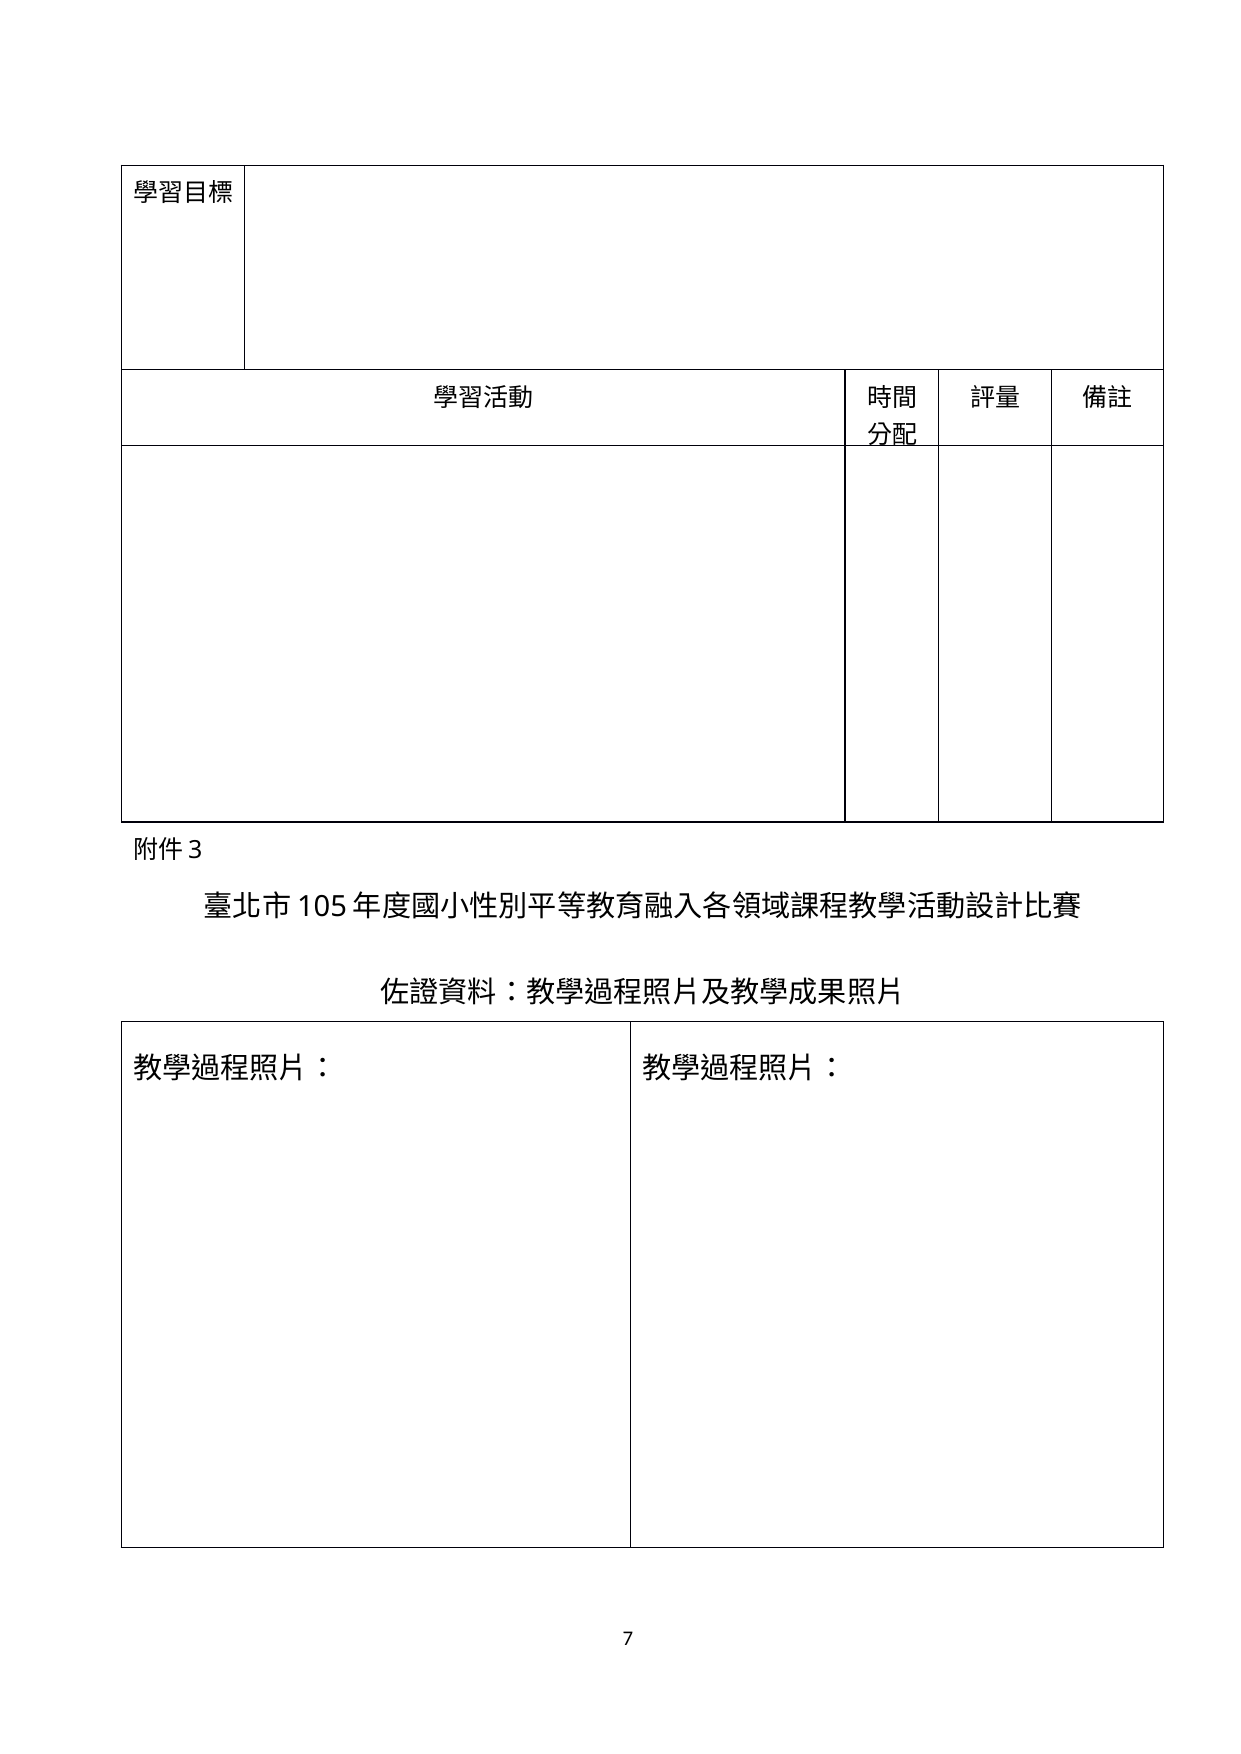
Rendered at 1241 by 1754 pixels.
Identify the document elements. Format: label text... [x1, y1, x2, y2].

table_cell [939, 446, 1051, 821]
table_cell 評量 [939, 370, 1051, 445]
table_cell [1052, 446, 1163, 821]
table_cell [846, 446, 938, 821]
table_cell 教學過程照片： [631, 1022, 1163, 1547]
table_cell 學習目標 [122, 166, 244, 369]
table_cell 教學過程照片： [122, 1022, 630, 1547]
table_cell [122, 446, 844, 821]
table_cell 時間分配 [846, 370, 938, 445]
table_cell 備註 [1052, 370, 1163, 445]
table_cell 附件3 臺北市105年度國小性別平等教育融入各領域課程教學活動設計比賽 佐證資料：教學過程照片及教學成果照片 [121, 823, 1164, 1021]
table_cell 學習活動 [122, 370, 844, 445]
table_cell [245, 166, 1163, 369]
